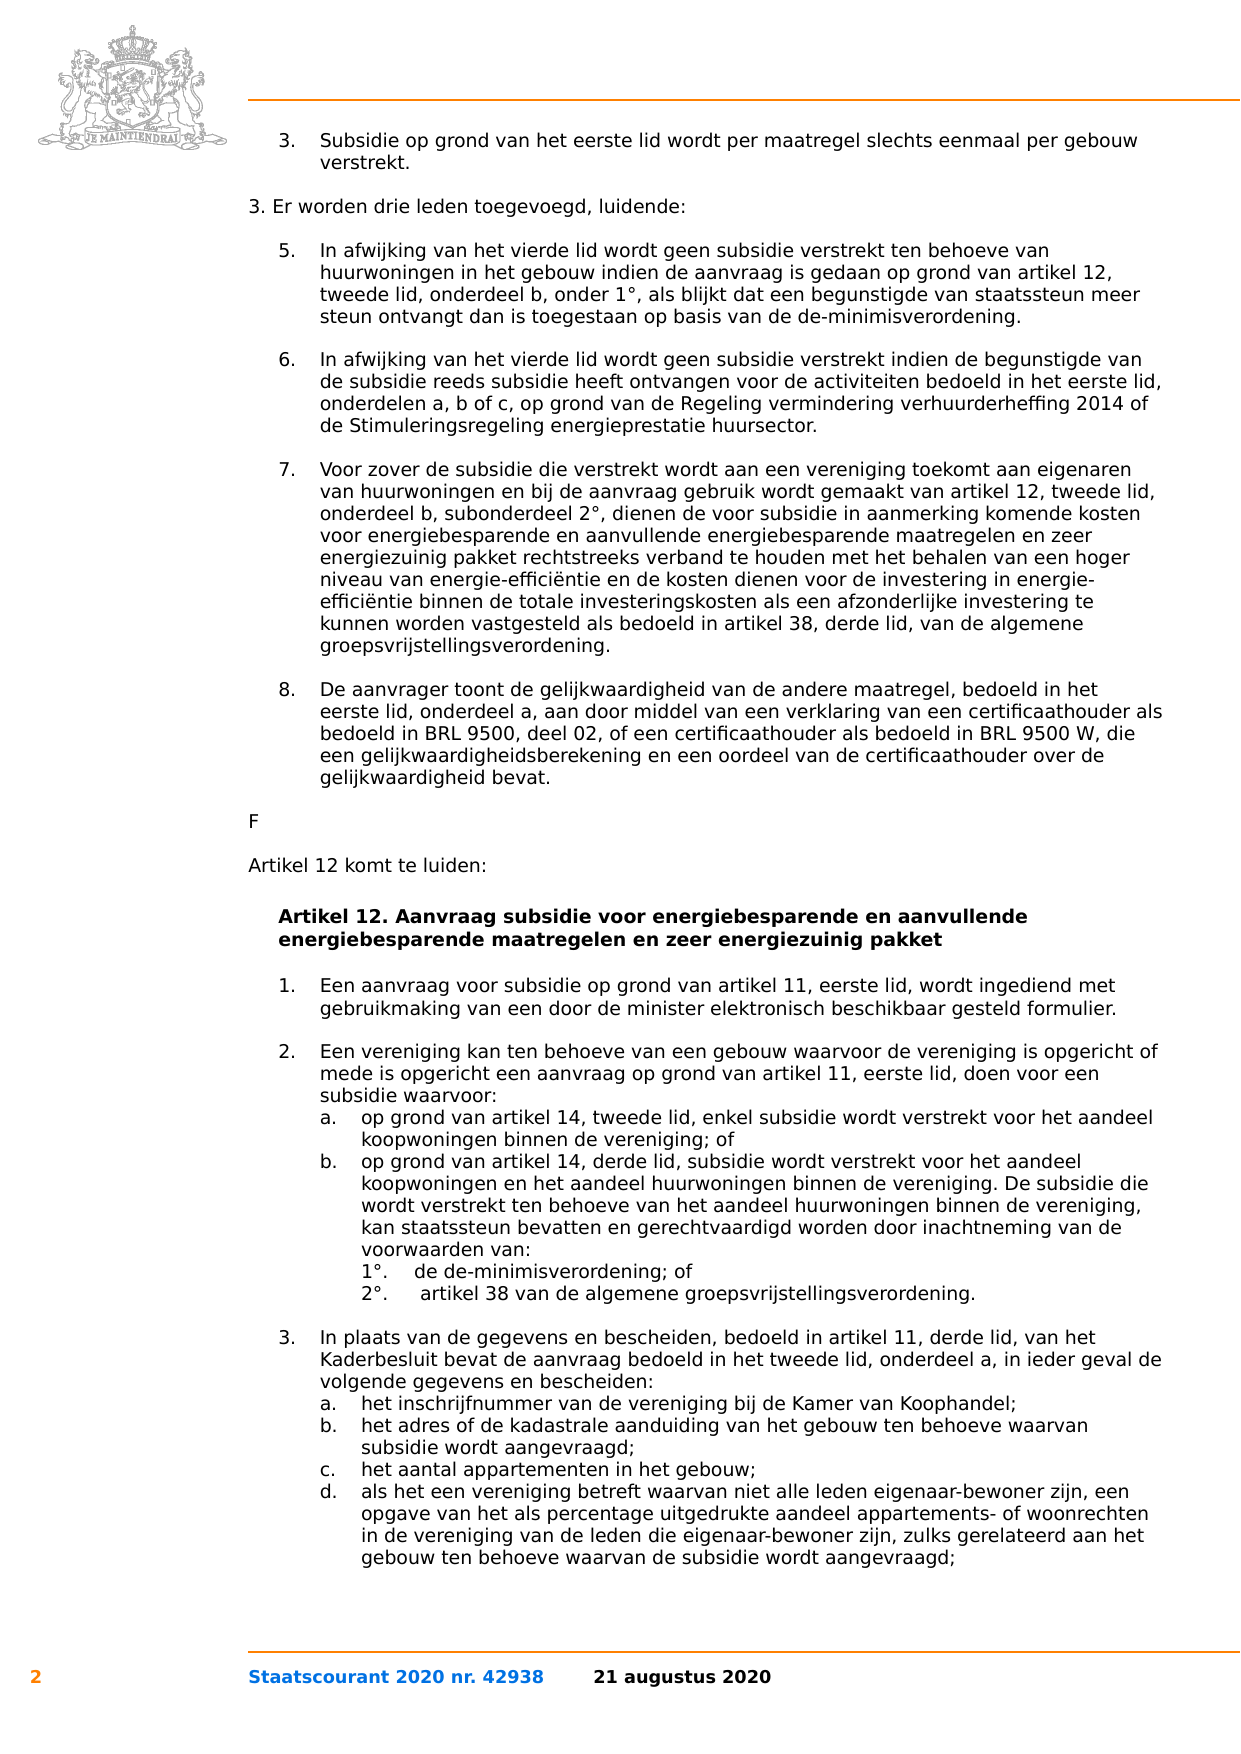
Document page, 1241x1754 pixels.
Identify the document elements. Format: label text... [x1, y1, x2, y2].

text Artikel 12 komt te luiden: [248, 854, 1163, 876]
text 5. In afwijking van het vierde lid wordt geen subsidie verstrekt ten behoeve van huurwoningen in het gebouw indien de aanvraag is gedaan op grond van artikel 12, tweede lid, onderdeel b, onder 1°, als blijkt dat een begunstigde van staatssteun meer steun ontvangt dan is toegestaan op basis van de de-minimisverordening. [278, 239, 1163, 327]
text b. het adres of de kadastrale aanduiding van het gebouw ten behoeve waarvan subsidie wordt aangevraagd; [319, 1415, 1163, 1459]
text 1. Een aanvraag voor subsidie op grond van artikel 11, eerste lid, wordt ingediend met gebruikmaking van een door de minister elektronisch beschikbaar gesteld formulier. [278, 975, 1163, 1019]
subtitle Artikel 12. Aanvraag subsidie voor energiebesparende en aanvullende energiebesparende maatregelen en zeer energiezuinig pakket [278, 906, 1163, 950]
text a. het inschrijfnummer van de vereniging bij de Kamer van Koophandel; [319, 1393, 1163, 1415]
text b. op grond van artikel 14, derde lid, subsidie wordt verstrekt voor het aandeel koopwoningen en het aandeel huurwoningen binnen de vereniging. De subsidie die wordt verstrekt ten behoeve van het aandeel huurwoningen binnen de vereniging, kan staatssteun bevatten en gerechtvaardigd worden door inachtneming van de voorwaarden van: [319, 1151, 1163, 1261]
text c. het aantal appartementen in het gebouw; [319, 1459, 1163, 1481]
text 2°. artikel 38 van de algemene groepsvrijstellingsverordening. [361, 1283, 1163, 1305]
text 1°. de de-minimisverordening; of [361, 1261, 1163, 1283]
text a. op grond van artikel 14, tweede lid, enkel subsidie wordt verstrekt voor het aandeel koopwoningen binnen de vereniging; of [319, 1107, 1163, 1151]
text 3. In plaats van de gegevens en bescheiden, bedoeld in artikel 11, derde lid, van het Kaderbesluit bevat de aanvraag bedoeld in het tweede lid, onderdeel a, in ieder geval de volgende gegevens en bescheiden: [278, 1327, 1163, 1393]
text 7. Voor zover de subsidie die verstrekt wordt aan een vereniging toekomt aan eigenaren van huurwoningen en bij de aanvraag gebruik wordt gemaakt van artikel 12, tweede lid, onderdeel b, subonderdeel 2°, dienen de voor subsidie in aanmerking komende kosten voor energiebesparende en aanvullende energiebesparende maatregelen en zeer energiezuinig pakket rechtstreeks verband te houden met het behalen van een hoger niveau van energie-efficiëntie en de kosten dienen voor de investering in energie-efficiëntie binnen de totale investeringskosten als een afzonderlijke investering te kunnen worden vastgesteld als bedoeld in artikel 38, derde lid, van de algemene groepsvrijstellingsverordening. [278, 459, 1163, 657]
picture [38, 25, 227, 150]
text 3. Subsidie op grond van het eerste lid wordt per maatregel slechts eenmaal per gebouw verstrekt. [278, 130, 1163, 174]
text 8. De aanvrager toont de gelijkwaardigheid van de andere maatregel, bedoeld in het eerste lid, onderdeel a, aan door middel van een verklaring van een certificaathouder als bedoeld in BRL 9500, deel 02, of een certificaathouder als bedoeld in BRL 9500 W, die een gelijkwaardigheidsberekening en een oordeel van de certificaathouder over de gelijkwaardigheid bevat. [278, 679, 1163, 789]
text 3. Er worden drie leden toegevoegd, luidende: [248, 196, 1163, 218]
text 6. In afwijking van het vierde lid wordt geen subsidie verstrekt indien de begunstigde van de subsidie reeds subsidie heeft ontvangen voor de activiteiten bedoeld in het eerste lid, onderdelen a, b of c, op grond van de Regeling vermindering verhuurderheffing 2014 of de Stimuleringsregeling energieprestatie huursector. [278, 349, 1163, 437]
text F [248, 811, 1163, 833]
text d. als het een vereniging betreft waarvan niet alle leden eigenaar-bewoner zijn, een opgave van het als percentage uitgedrukte aandeel appartements- of woonrechten in de vereniging van de leden die eigenaar-bewoner zijn, zulks gerelateerd aan het gebouw ten behoeve waarvan de subsidie wordt aangevraagd; [319, 1481, 1163, 1569]
text 2. Een vereniging kan ten behoeve van een gebouw waarvoor de vereniging is opgericht of mede is opgericht een aanvraag op grond van artikel 11, eerste lid, doen voor een subsidie waarvoor: [278, 1041, 1163, 1107]
